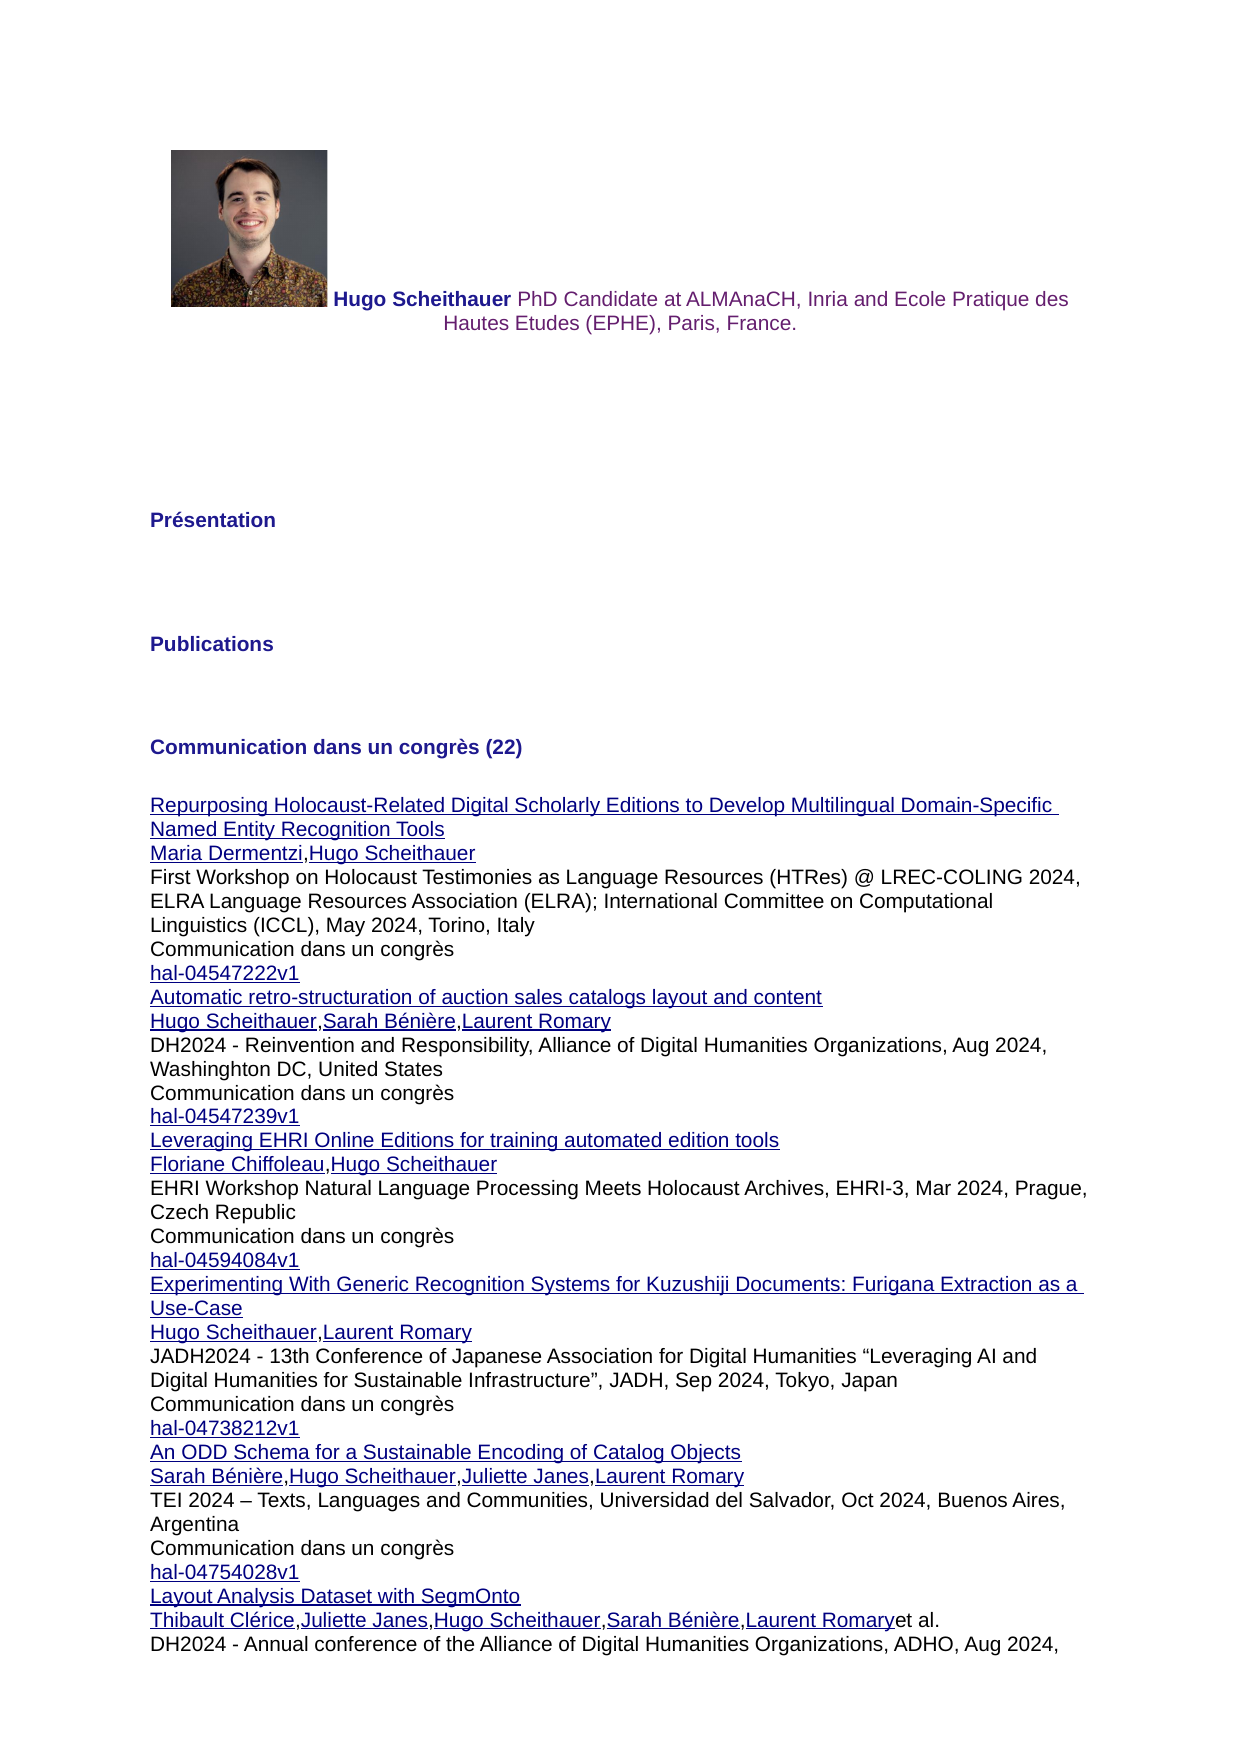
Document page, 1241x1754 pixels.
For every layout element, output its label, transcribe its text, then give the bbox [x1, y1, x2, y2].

table_cell Experimenting With Generic Recognition Systems for Kuzushiji Documents: Furigana Extraction as a Use-Case Hugo Scheithauer,Laurent Romary JADH2024 - 13th Conference of Japanese Association for Digital Humanities “Leveraging AI and Digital Humanities for Sustainable Infrastructure”, JADH, Sep 2024, Tokyo, Japan Communication dans un congrès hal-04738212v1 [150, 1272, 1090, 1440]
subtitle Hugo Scheithauer PhD Candidate at ALMAnaCH, Inria and Ecole Pratique des Hautes Etudes (EPHE), Paris, France. [150, 150, 1090, 334]
table_cell An ODD Schema for a Sustainable Encoding of Catalog Objects Sarah Bénière,Hugo Scheithauer,Juliette Janes,Laurent Romary TEI 2024 – Texts, Languages and Communities, Universidad del Salvador, Oct 2024, Buenos Aires, Argentina Communication dans un congrès hal-04754028v1 [150, 1440, 1090, 1583]
table_header Repurposing Holocaust-Related Digital Scholarly Editions to Develop Multilingual Domain-Specific Named Entity Recognition Tools Maria Dermentzi,Hugo Scheithauer First Workshop on Holocaust Testimonies as Language Resources (HTRes) @ LREC-COLING 2024, ELRA Language Resources Association (ELRA); International Committee on Computational Linguistics (ICCL), May 2024, Torino, Italy Communication dans un congrès hal-04547222v1 [150, 793, 1090, 984]
subtitle Publications [150, 631, 1090, 655]
subtitle Communication dans un congrès (22) [150, 734, 1090, 758]
picture [171, 150, 328, 307]
table_cell Leveraging EHRI Online Editions for training automated edition tools Floriane Chiffoleau,Hugo Scheithauer EHRI Workshop Natural Language Processing Meets Holocaust Archives, EHRI-3, Mar 2024, Prague, Czech Republic Communication dans un congrès hal-04594084v1 [150, 1128, 1090, 1272]
table_cell Layout Analysis Dataset with SegmOnto Thibault Clérice,Juliette Janes,Hugo Scheithauer,Sarah Bénière,Laurent Romaryet al. DH2024 - Annual conference of the Alliance of Digital Humanities Organizations, ADHO, Aug 2024, [150, 1584, 1090, 1655]
table_cell Automatic retro-structuration of auction sales catalogs layout and content Hugo Scheithauer,Sarah Bénière,Laurent Romary DH2024 - Reinvention and Responsibility, Alliance of Digital Humanities Organizations, Aug 2024, Washinghton DC, United States Communication dans un congrès hal-04547239v1 [150, 985, 1090, 1128]
subtitle Présentation [150, 507, 1090, 531]
